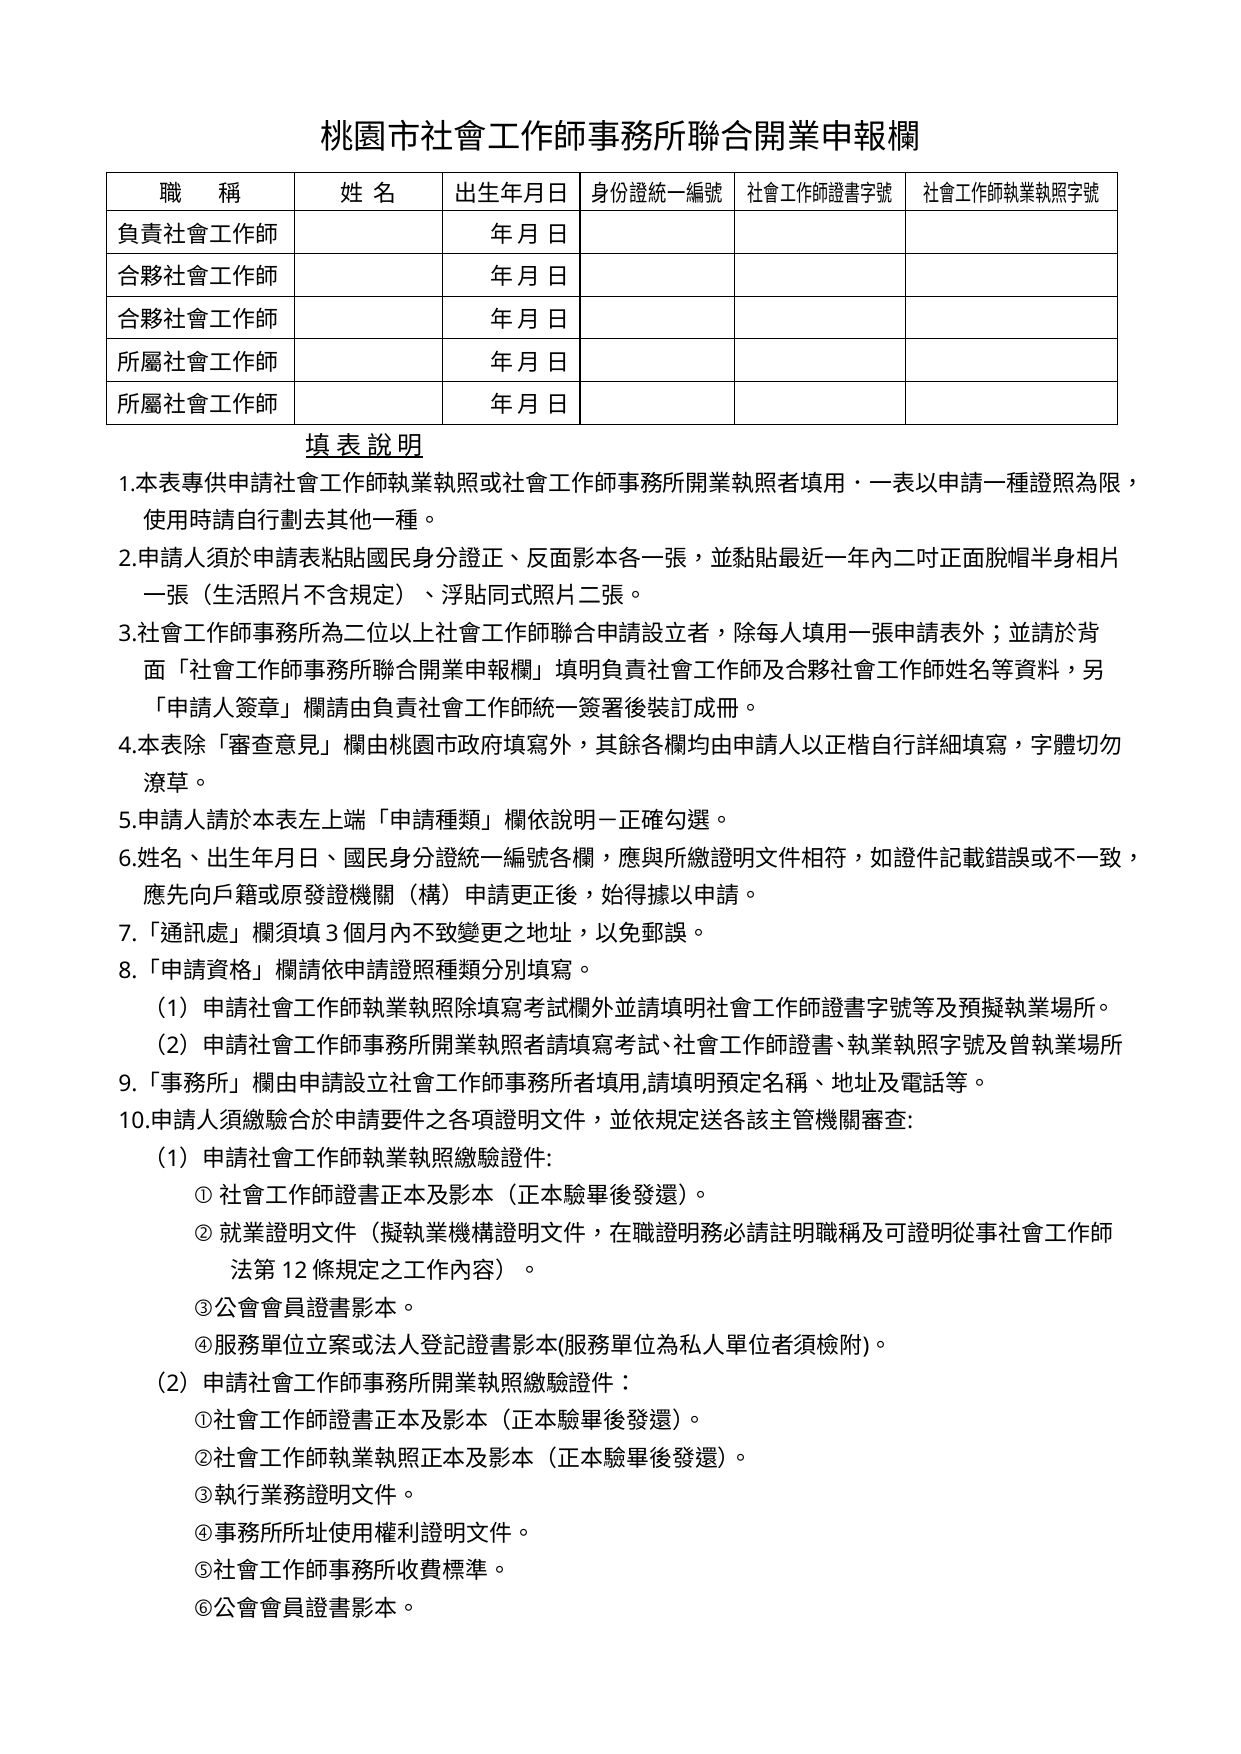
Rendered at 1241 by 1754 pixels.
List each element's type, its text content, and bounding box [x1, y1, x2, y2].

table_cell [906, 339, 1117, 381]
text  社會工作師證書正本及影本（正本驗畢後發還）。 [143, 1175, 1122, 1212]
table_cell [581, 254, 734, 296]
text 公會會員證書影本。 [118, 1587, 1122, 1625]
table_cell [906, 211, 1117, 253]
table_cell 年 月 日 [443, 211, 579, 253]
table_cell [295, 382, 442, 424]
table_cell 年 月 日 [443, 339, 579, 381]
table_header 身份證統一編號 [581, 173, 734, 210]
text 10.申請人須繳驗合於申請要件之各項證明文件，並依規定送各該主管機關審查: [118, 1100, 1122, 1137]
table_cell [735, 382, 905, 424]
text  就業證明文件（擬執業機構證明文件，在職證明務必請註明職稱及可證明從事社會工作師法第12條規定之工作內容）。 [193, 1212, 1122, 1287]
table_cell [906, 382, 1117, 424]
text 3.社會工作師事務所為二位以上社會工作師聯合申請設立者，除每人填用一張申請表外；並請於背面「社會工作師事務所聯合開業申報欄」填明負責社會工作師及合夥社會工作師姓名等資料，另「申請人簽章」欄請由負責社會工作師統一簽署後裝訂成冊。 [118, 612, 1122, 725]
table_header 姓 名 [295, 173, 442, 210]
table_cell [906, 297, 1117, 338]
table_cell [735, 211, 905, 253]
table_cell [581, 211, 734, 253]
text 事務所所址使用權利證明文件。 [118, 1512, 1122, 1550]
table_cell 年 月 日 [443, 382, 579, 424]
table_header 社會工作師執業執照字號 [906, 173, 1117, 210]
text 7.「通訊處」欄須填3個月內不致變更之地址，以免郵誤。 [118, 912, 1122, 950]
table_cell [735, 339, 905, 381]
table_cell [295, 254, 442, 296]
text 服務單位立案或法人登記證書影本(服務單位為私人單位者須檢附)。 [193, 1325, 1122, 1362]
text 1.本表專供申請社會工作師執業執照或社會工作師事務所開業執照者填用．一表以申請一種證照為限，使用時請自行劃去其他一種。 [118, 462, 1122, 537]
text 公會會員證書影本。 [193, 1287, 1122, 1325]
table_cell [295, 297, 442, 338]
table_cell 負責社會工作師 [107, 211, 294, 253]
table_header 職 稱 [107, 173, 294, 210]
text （1）申請社會工作師執業執照除填寫考試欄外並請填明社會工作師證書字號等及預擬執業場所。 [143, 987, 1122, 1025]
table_cell 合夥社會工作師 [107, 254, 294, 296]
table_cell 所屬社會工作師 [107, 339, 294, 381]
text 8.「申請資格」欄請依申請證照種類分別填寫。 [118, 950, 1122, 987]
text 9.「事務所」欄由申請設立社會工作師事務所者填用,請填明預定名稱、地址及電話等。 [118, 1062, 1122, 1100]
text （2）申請社會工作師事務所開業執照繳驗證件： [118, 1362, 1122, 1400]
text 社會工作師證書正本及影本（正本驗畢後發還）。 [118, 1400, 1122, 1437]
text 社會工作師執業執照正本及影本（正本驗畢後發還）。 [118, 1437, 1122, 1475]
table_cell [906, 254, 1117, 296]
table_cell [735, 297, 905, 338]
text （1）申請社會工作師執業執照繳驗證件: [143, 1137, 1122, 1175]
table_cell 年 月 日 [443, 297, 579, 338]
text 6.姓名、出生年月日、國民身分證統一編號各欄，應與所繳證明文件相符，如證件記載錯誤或不一致，應先向戶籍或原發證機關（構）申請更正後，始得據以申請。 [118, 837, 1122, 912]
text （2）申請社會工作師事務所開業執照者請填寫考試、社會工作師證書、執業執照字號及曾執業場所。 [143, 1025, 1122, 1062]
text 5.申請人請於本表左上端「申請種類」欄依說明－正確勾選。 [118, 800, 1122, 837]
table_cell [581, 297, 734, 338]
table_cell [735, 254, 905, 296]
table_cell [581, 339, 734, 381]
table_header 社會工作師證書字號 [735, 173, 905, 210]
text 社會工作師事務所收費標準。 [118, 1550, 1122, 1587]
text 桃園市社會工作師事務所聯合開業申報欄 [118, 97, 1122, 172]
text 4.本表除「審查意見」欄由桃園市政府填寫外，其餘各欄均由申請人以正楷自行詳細填寫，字體切勿潦草。 [118, 725, 1122, 800]
table_cell [295, 211, 442, 253]
table_cell 年 月 日 [443, 254, 579, 296]
table_cell 合夥社會工作師 [107, 297, 294, 338]
table_cell [581, 382, 734, 424]
table_cell [295, 339, 442, 381]
text 填 表 說 明 [118, 425, 1122, 462]
text 執行業務證明文件。 [118, 1475, 1122, 1512]
text 2.申請人須於申請表粘貼國民身分證正、反面影本各一張，並黏貼最近一年內二吋正面脫帽半身相片一張（生活照片不含規定）、浮貼同式照片二張。 [118, 537, 1122, 612]
table_cell 所屬社會工作師 [107, 382, 294, 424]
table_header 出生年月日 [443, 173, 579, 210]
